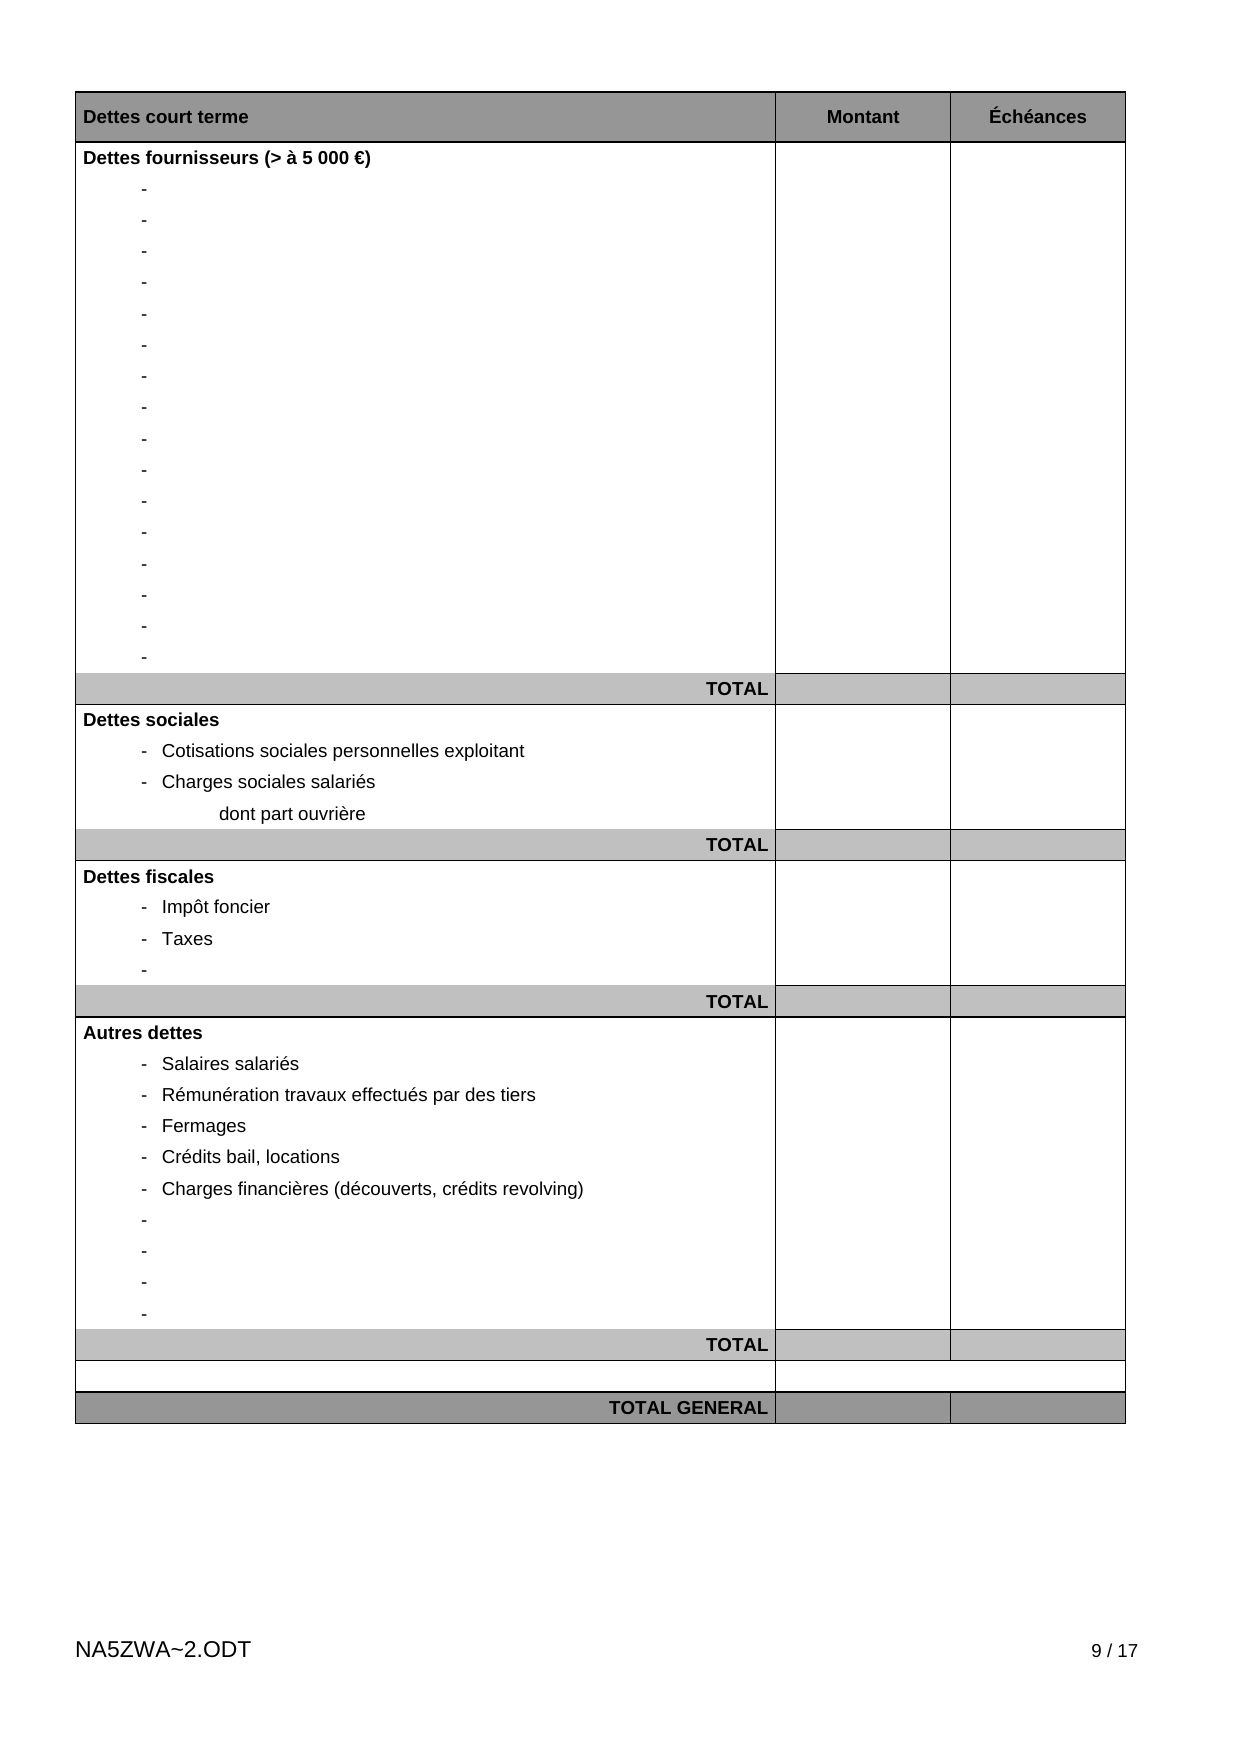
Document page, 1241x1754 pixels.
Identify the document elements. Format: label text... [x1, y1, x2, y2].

table_cell Fermages [154, 1110, 775, 1141]
table_cell [76, 798, 154, 829]
table_cell - [76, 610, 154, 641]
table_cell Rémunération travaux effectués par des tiers [154, 1079, 775, 1110]
table_cell [266, 1361, 322, 1391]
table_cell [776, 1048, 950, 1079]
table_cell Crédits bail, locations [154, 1141, 775, 1173]
table_cell [776, 735, 950, 766]
table_cell - [76, 1235, 154, 1266]
table_cell - [76, 329, 154, 360]
table_cell [776, 266, 950, 298]
table_cell [776, 1173, 950, 1204]
table_cell [154, 329, 775, 360]
table_cell [951, 1018, 1125, 1048]
table_cell [951, 766, 1125, 798]
table_cell [951, 1298, 1125, 1329]
table_cell Dettes sociales [76, 705, 775, 735]
table_cell Dettes fiscales [76, 861, 775, 891]
table_header Montant [776, 93, 950, 141]
table_cell [154, 454, 775, 485]
table_cell - [76, 1141, 154, 1173]
table_cell [154, 641, 775, 673]
table_cell [776, 360, 950, 391]
table_cell [951, 954, 1125, 985]
table_cell [659, 1361, 715, 1391]
table_cell [776, 986, 950, 1016]
table_cell - [76, 454, 154, 485]
table_cell [379, 1361, 435, 1391]
table_cell - [76, 579, 154, 610]
table_cell - [76, 266, 154, 298]
table_cell [154, 423, 775, 454]
table_header Échéances [951, 93, 1125, 141]
table_cell Charges sociales salariés [154, 766, 775, 798]
table_cell - [76, 391, 154, 423]
table_cell TOTAL GENERAL [76, 1393, 775, 1423]
table_cell [776, 423, 950, 454]
table_cell [323, 1361, 379, 1391]
table_cell [951, 579, 1125, 610]
table_cell [776, 1266, 950, 1298]
table_cell [776, 454, 950, 485]
table_cell [776, 516, 950, 548]
table_cell [154, 1298, 775, 1329]
table_cell [776, 391, 950, 423]
table_header Dettes court terme [76, 93, 775, 141]
table_cell - [76, 766, 154, 798]
table_cell [951, 861, 1125, 891]
table_cell [951, 674, 1125, 704]
table_cell [951, 423, 1125, 454]
table_cell [154, 548, 775, 579]
table_cell [951, 610, 1125, 641]
table_cell [776, 705, 950, 735]
table_cell [951, 705, 1125, 735]
table_cell [951, 986, 1125, 1016]
table_cell [776, 143, 950, 173]
table_cell [951, 641, 1125, 673]
table_cell [951, 485, 1125, 516]
table_cell [776, 579, 950, 610]
table_cell [951, 1393, 1125, 1423]
table_cell [951, 1048, 1125, 1079]
table_cell [776, 1361, 1125, 1391]
table_cell [951, 1079, 1125, 1110]
table_cell [776, 610, 950, 641]
table_cell TOTAL [76, 673, 775, 704]
table_cell Salaires salariés [154, 1048, 775, 1079]
table_cell - [76, 954, 154, 985]
table_cell [154, 235, 775, 266]
table_cell TOTAL [76, 829, 775, 860]
table_cell [154, 954, 775, 985]
table_cell - [76, 485, 154, 516]
table_cell - [76, 1266, 154, 1298]
table_cell dont part ouvrière [154, 798, 775, 829]
table_cell [951, 1110, 1125, 1141]
table_cell [951, 891, 1125, 923]
table_cell [951, 1141, 1125, 1173]
table_cell [547, 1361, 603, 1391]
table_cell [951, 1204, 1125, 1235]
table_cell - [76, 891, 154, 923]
table_cell [776, 1204, 950, 1235]
table_cell [776, 1235, 950, 1266]
table_cell [154, 204, 775, 235]
table_cell - [76, 735, 154, 766]
table_cell - [76, 1110, 154, 1141]
table_cell [210, 1361, 266, 1391]
table_cell [776, 1393, 950, 1423]
table_cell [951, 329, 1125, 360]
table_cell [776, 1079, 950, 1110]
table_cell [951, 735, 1125, 766]
table_cell [154, 266, 775, 298]
table_cell - [76, 516, 154, 548]
table_cell [76, 1361, 154, 1391]
table_cell [603, 1361, 659, 1391]
table_cell [154, 1361, 210, 1391]
table_cell [776, 891, 950, 923]
table_cell [776, 204, 950, 235]
table_cell [435, 1361, 491, 1391]
table_cell [951, 360, 1125, 391]
table_cell - [76, 423, 154, 454]
table_cell [776, 923, 950, 954]
table_cell [776, 298, 950, 329]
table_cell TOTAL [76, 1329, 775, 1360]
table_cell [154, 391, 775, 423]
table_cell [951, 391, 1125, 423]
table_cell - [76, 1173, 154, 1204]
table_cell - [76, 548, 154, 579]
table_cell Autres dettes [76, 1018, 775, 1048]
table_cell [154, 173, 775, 204]
table_cell Impôt foncier [154, 891, 775, 923]
table_cell [776, 329, 950, 360]
table_cell [951, 1235, 1125, 1266]
table_cell [951, 298, 1125, 329]
table_cell [951, 143, 1125, 173]
table_cell - [76, 923, 154, 954]
table_cell [776, 485, 950, 516]
table_cell - [76, 204, 154, 235]
table_cell - [76, 360, 154, 391]
table_cell [715, 1361, 775, 1391]
table_cell [154, 485, 775, 516]
table_cell Taxes [154, 923, 775, 954]
table_cell - [76, 1204, 154, 1235]
table_cell - [76, 1079, 154, 1110]
table_cell [776, 1298, 950, 1329]
table_cell [951, 204, 1125, 235]
table_cell - [76, 1298, 154, 1329]
table_cell [951, 548, 1125, 579]
table_cell [776, 766, 950, 798]
table_cell [776, 1110, 950, 1141]
table_cell [951, 798, 1125, 829]
table_cell [154, 1235, 775, 1266]
table_cell - [76, 173, 154, 204]
table_cell - [76, 1048, 154, 1079]
table_cell [951, 516, 1125, 548]
table_cell [951, 923, 1125, 954]
table_cell [776, 830, 950, 860]
table_cell [154, 298, 775, 329]
table_cell [776, 1018, 950, 1048]
table_cell [776, 235, 950, 266]
table_cell [154, 610, 775, 641]
table_cell [776, 1141, 950, 1173]
table_cell Dettes fournisseurs (> à 5 000 €) [76, 143, 775, 173]
table_cell [776, 861, 950, 891]
table_cell [154, 579, 775, 610]
table_cell [776, 641, 950, 673]
table_cell [951, 454, 1125, 485]
table_cell [951, 266, 1125, 298]
table_cell - [76, 235, 154, 266]
table_cell [951, 1330, 1125, 1360]
table_cell [951, 173, 1125, 204]
table_cell [776, 674, 950, 704]
table_cell [776, 798, 950, 829]
table_cell Charges financières (découverts, crédits revolving) [154, 1173, 775, 1204]
table_cell [776, 173, 950, 204]
table_cell [154, 1266, 775, 1298]
table_cell TOTAL [76, 985, 775, 1016]
table_cell [776, 954, 950, 985]
table_cell [951, 830, 1125, 860]
table_cell [776, 548, 950, 579]
table_cell [951, 1173, 1125, 1204]
table_cell Cotisations sociales personnelles exploitant [154, 735, 775, 766]
table_cell - [76, 298, 154, 329]
table_cell [776, 1330, 950, 1360]
table_cell [154, 516, 775, 548]
table_cell - [76, 641, 154, 673]
table_cell [491, 1361, 547, 1391]
table_cell [154, 1204, 775, 1235]
table_cell [951, 1266, 1125, 1298]
table_cell [951, 235, 1125, 266]
table_cell [154, 360, 775, 391]
